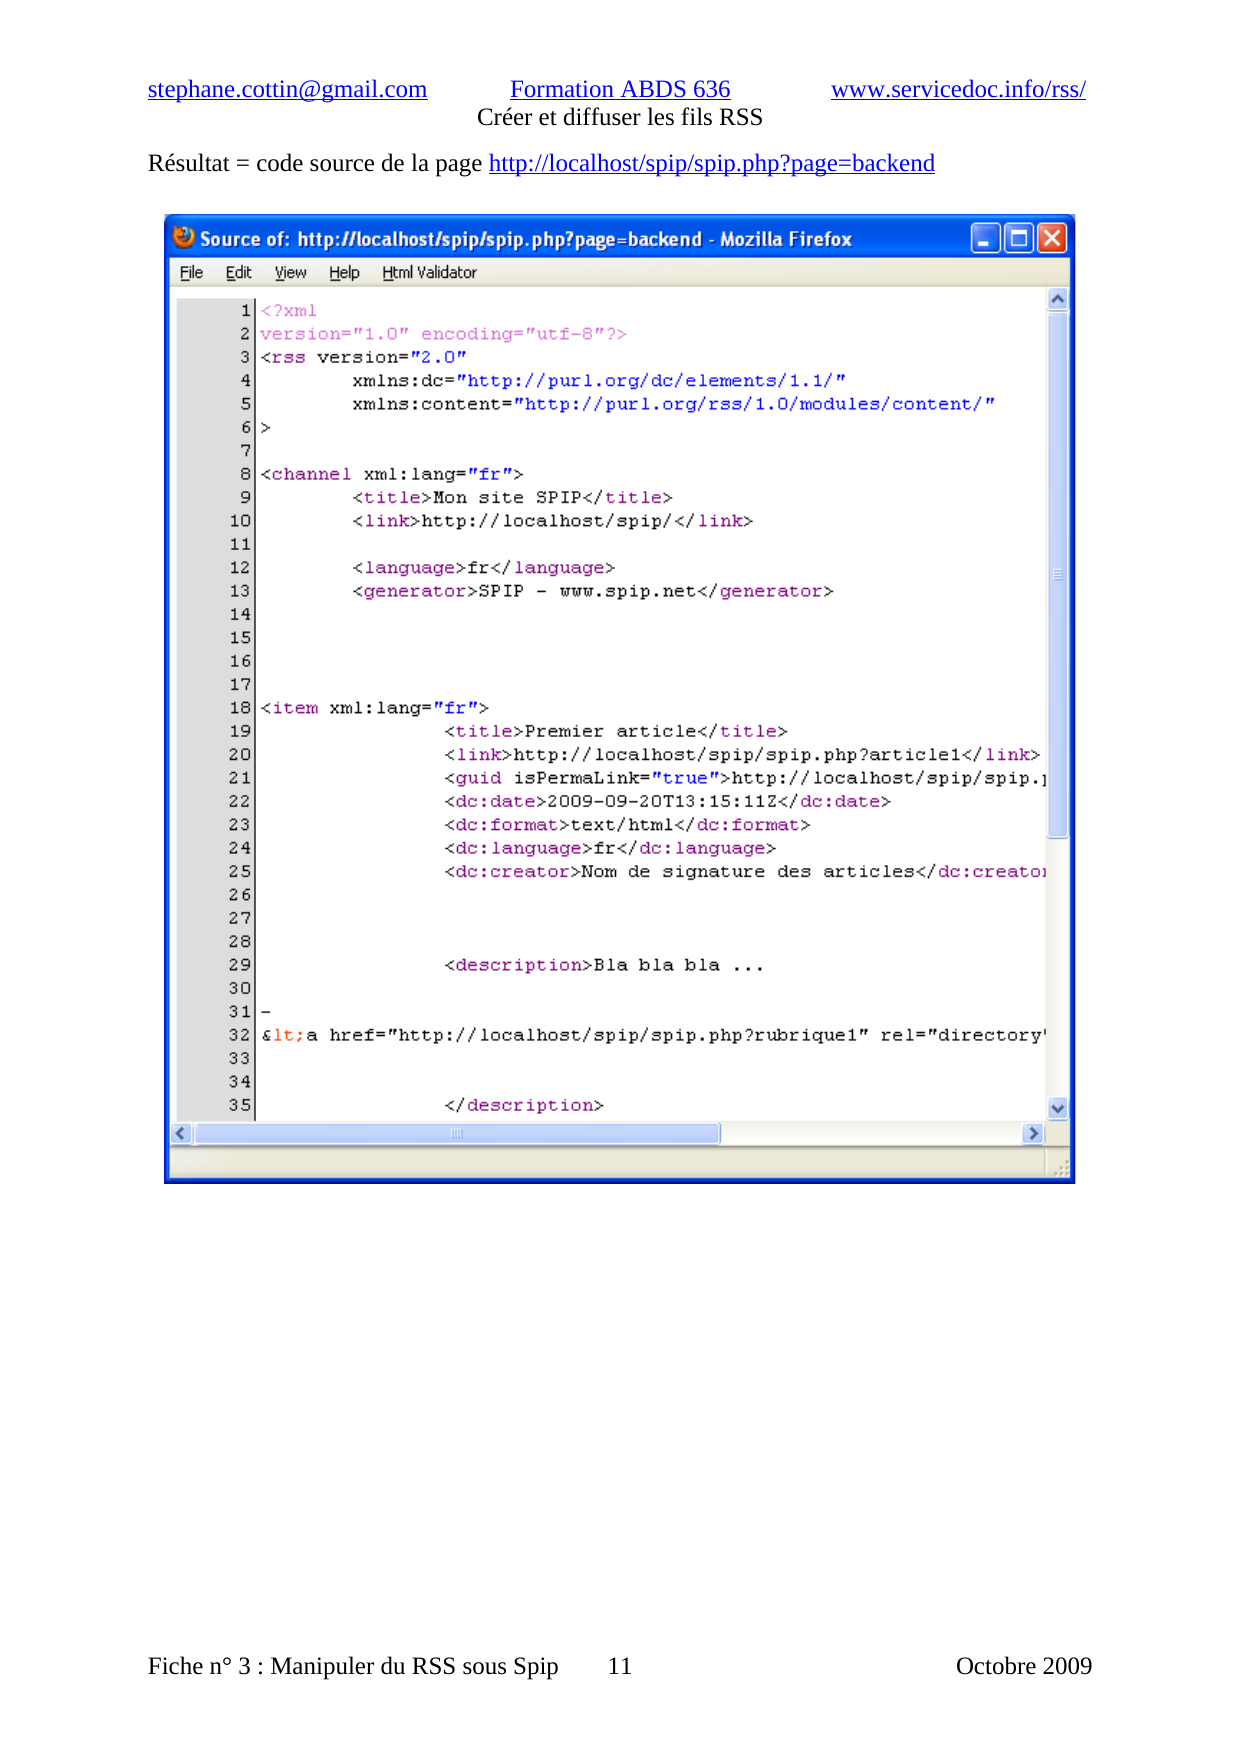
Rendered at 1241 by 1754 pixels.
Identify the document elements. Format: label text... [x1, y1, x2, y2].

text Résultat = code source de la page http://localhost/spip/spip.php?page=backend [148, 148, 1092, 176]
picture [164, 214, 1076, 1184]
